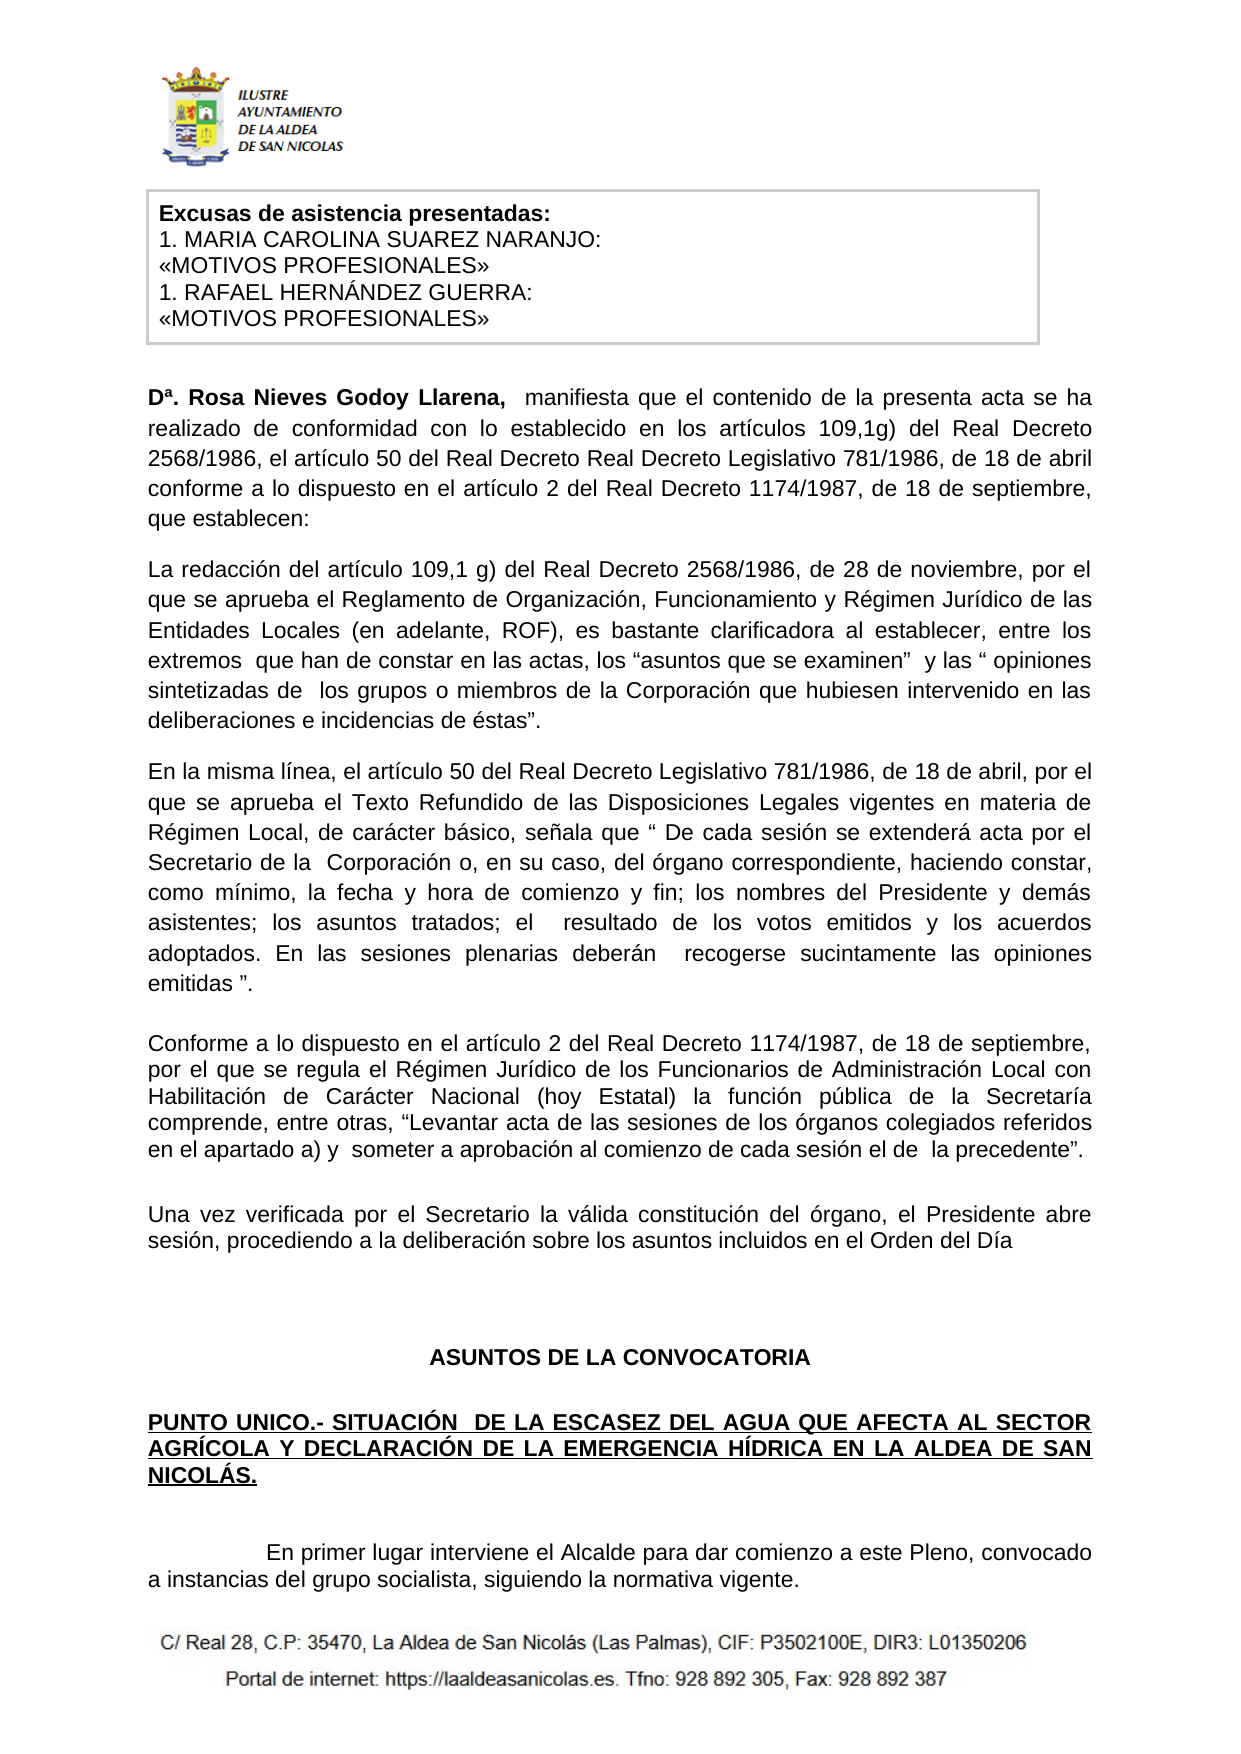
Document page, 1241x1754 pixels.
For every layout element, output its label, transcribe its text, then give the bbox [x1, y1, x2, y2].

picture [148, 59, 359, 174]
text Conforme a lo dispuesto en el artículo 2 del Real Decreto 1174/1987, de 18 de septiembre, por el que se regula el Régimen Jurídico de los Funcionarios de Administración Local con Habilitación de Carácter Nacional (hoy Estatal) la función pública de la Secretaría comprende, entre otras, “Levantar acta de las sesiones de los órganos colegiados referidos en el apartado a) y someter a aprobación al comienzo de cada sesión el de la precedente”. [148, 1030, 1093, 1162]
text NICOLÁS. [148, 1459, 1093, 1488]
text ASUNTOS DE LA CONVOCATORIA [148, 1344, 1093, 1370]
picture [148, 1626, 1033, 1695]
text Una vez verificada por el Secretario la válida constitución del órgano, el Presidente abre sesión, procediendo a la deliberación sobre los asuntos incluidos en el Orden del Día [148, 1201, 1093, 1253]
table_cell Excusas de asistencia presentadas: 1. MARIA CAROLINA SUAREZ NARANJO: «MOTIVOS PROFESIONALES» 1. RAFAEL HERNÁNDEZ GUERRA: «MOTIVOS PROFESIONALES» [149, 192, 1037, 342]
text En primer lugar interviene el Alcalde para dar comienzo a este Pleno, convocado a instancias del grupo socialista, siguiendo la normativa vigente. [148, 1539, 1093, 1592]
text PUNTO UNICO.- SITUACIÓN DE LA ESCASEZ DEL AGUA QUE AFECTA AL SECTOR AGRÍCOLA Y DECLARACIÓN DE LA EMERGENCIA HÍDRICA EN LA ALDEA DE SAN [148, 1409, 1093, 1458]
text Dª. Rosa Nieves Godoy Llarena, manifiesta que el contenido de la presenta acta se ha realizado de conformidad con lo establecido en los artículos 109,1g) del Real Decreto 2568/1986, el artículo 50 del Real Decreto Real Decreto Legislativo 781/1986, de 18 de abril conforme a lo dispuesto en el artículo 2 del Real Decreto 1174/1987, de 18 de septiembre, que establecen: [148, 384, 1093, 531]
text La redacción del artículo 109,1 g) del Real Decreto 2568/1986, de 28 de noviembre, por el que se aprueba el Reglamento de Organización, Funcionamiento y Régimen Jurídico de las Entidades Locales (en adelante, ROF), es bastante clarificadora al establecer, entre los extremos que han de constar en las actas, los “asuntos que se examinen” y las “ opiniones sintetizadas de los grupos o miembros de la Corporación que hubiesen intervenido en las deliberaciones e incidencias de éstas”. [148, 556, 1093, 733]
text En la misma línea, el artículo 50 del Real Decreto Legislativo 781/1986, de 18 de abril, por el que se aprueba el Texto Refundido de las Disposiciones Legales vigentes en materia de Régimen Local, de carácter básico, señala que “ De cada sesión se extenderá acta por el Secretario de la Corporación o, en su caso, del órgano correspondiente, haciendo constar, como mínimo, la fecha y hora de comienzo y fin; los nombres del Presidente y demás asistentes; los asuntos tratados; el resultado de los votos emitidos y los acuerdos adoptados. En las sesiones plenarias deberán recogerse sucintamente las opiniones emitidas ”. [148, 758, 1093, 996]
